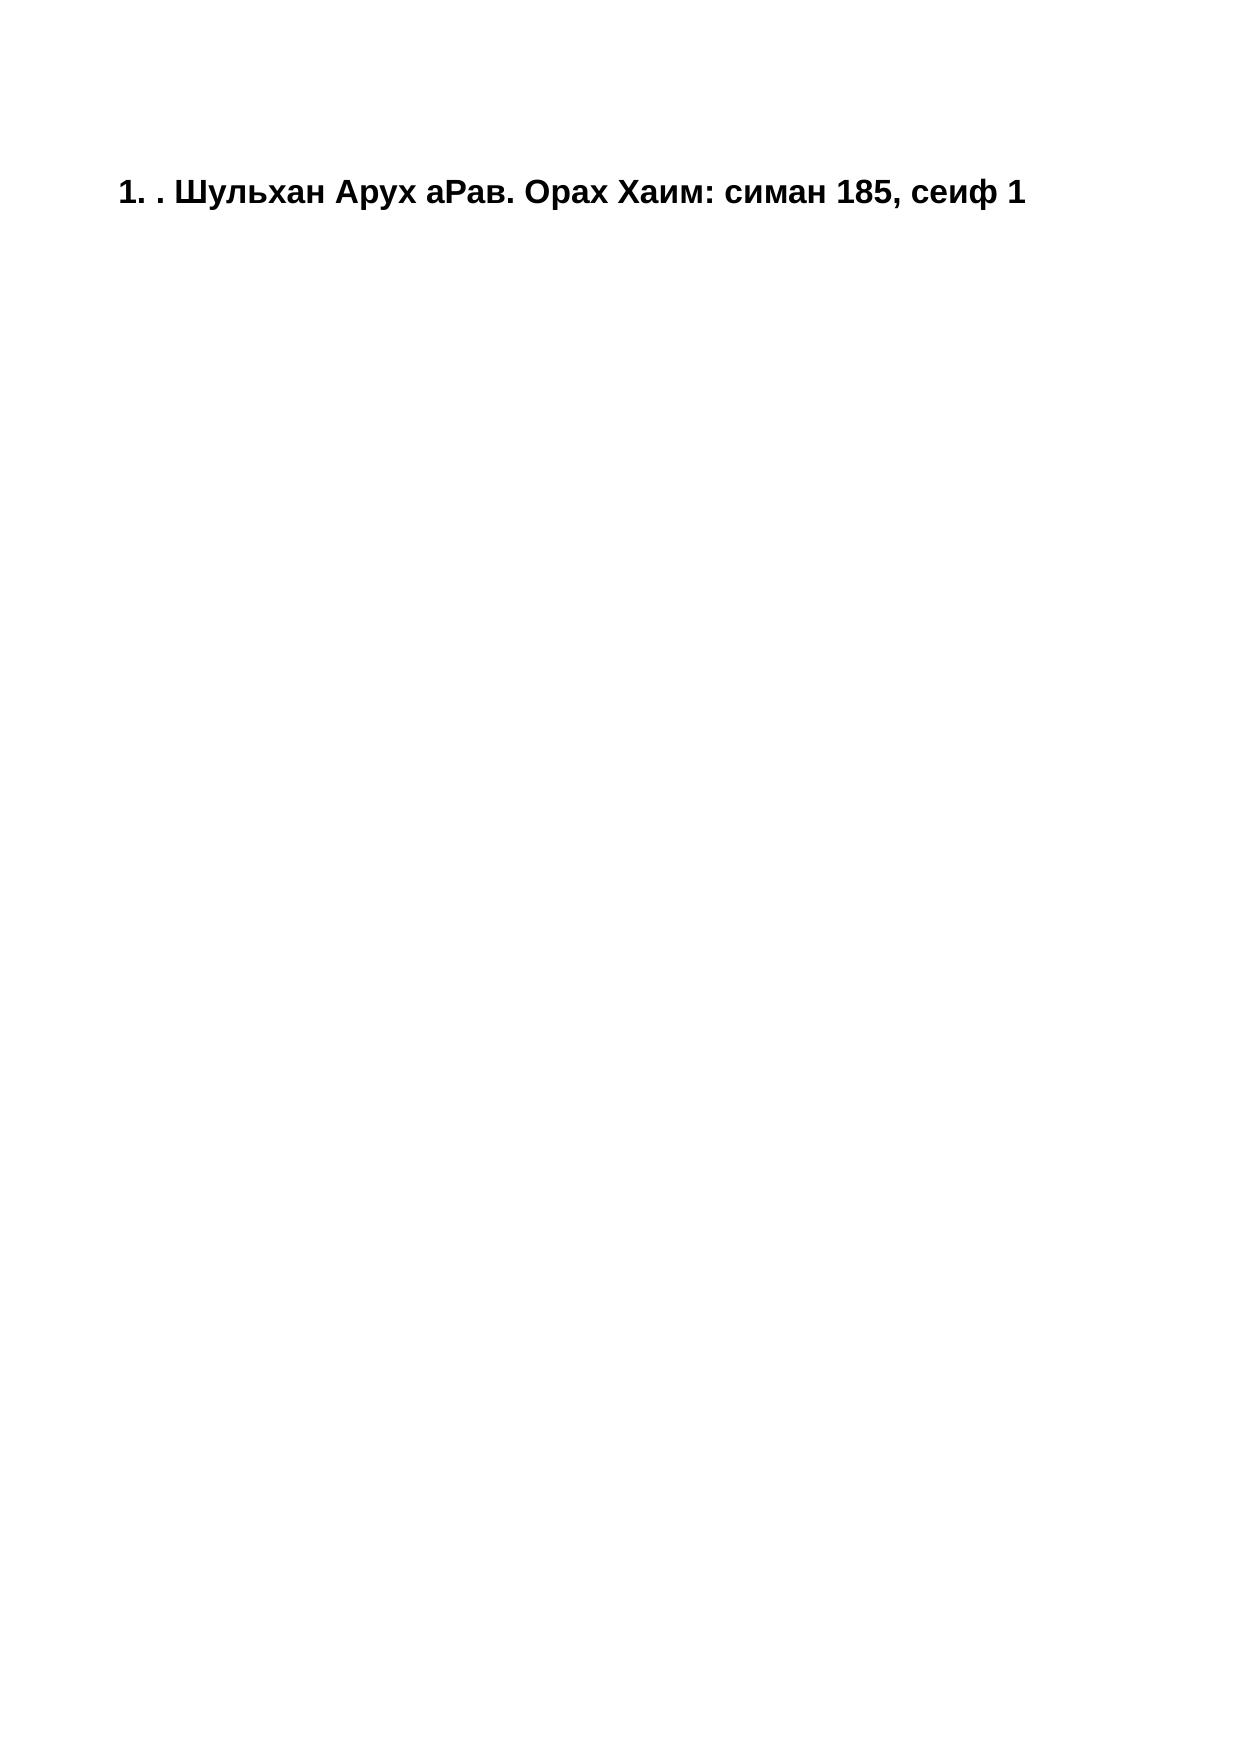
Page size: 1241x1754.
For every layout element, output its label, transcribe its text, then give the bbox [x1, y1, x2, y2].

subtitle . Шульхан Арух аРав. Орах Хаим: симан 185, сеиф 1 [118, 147, 1122, 176]
